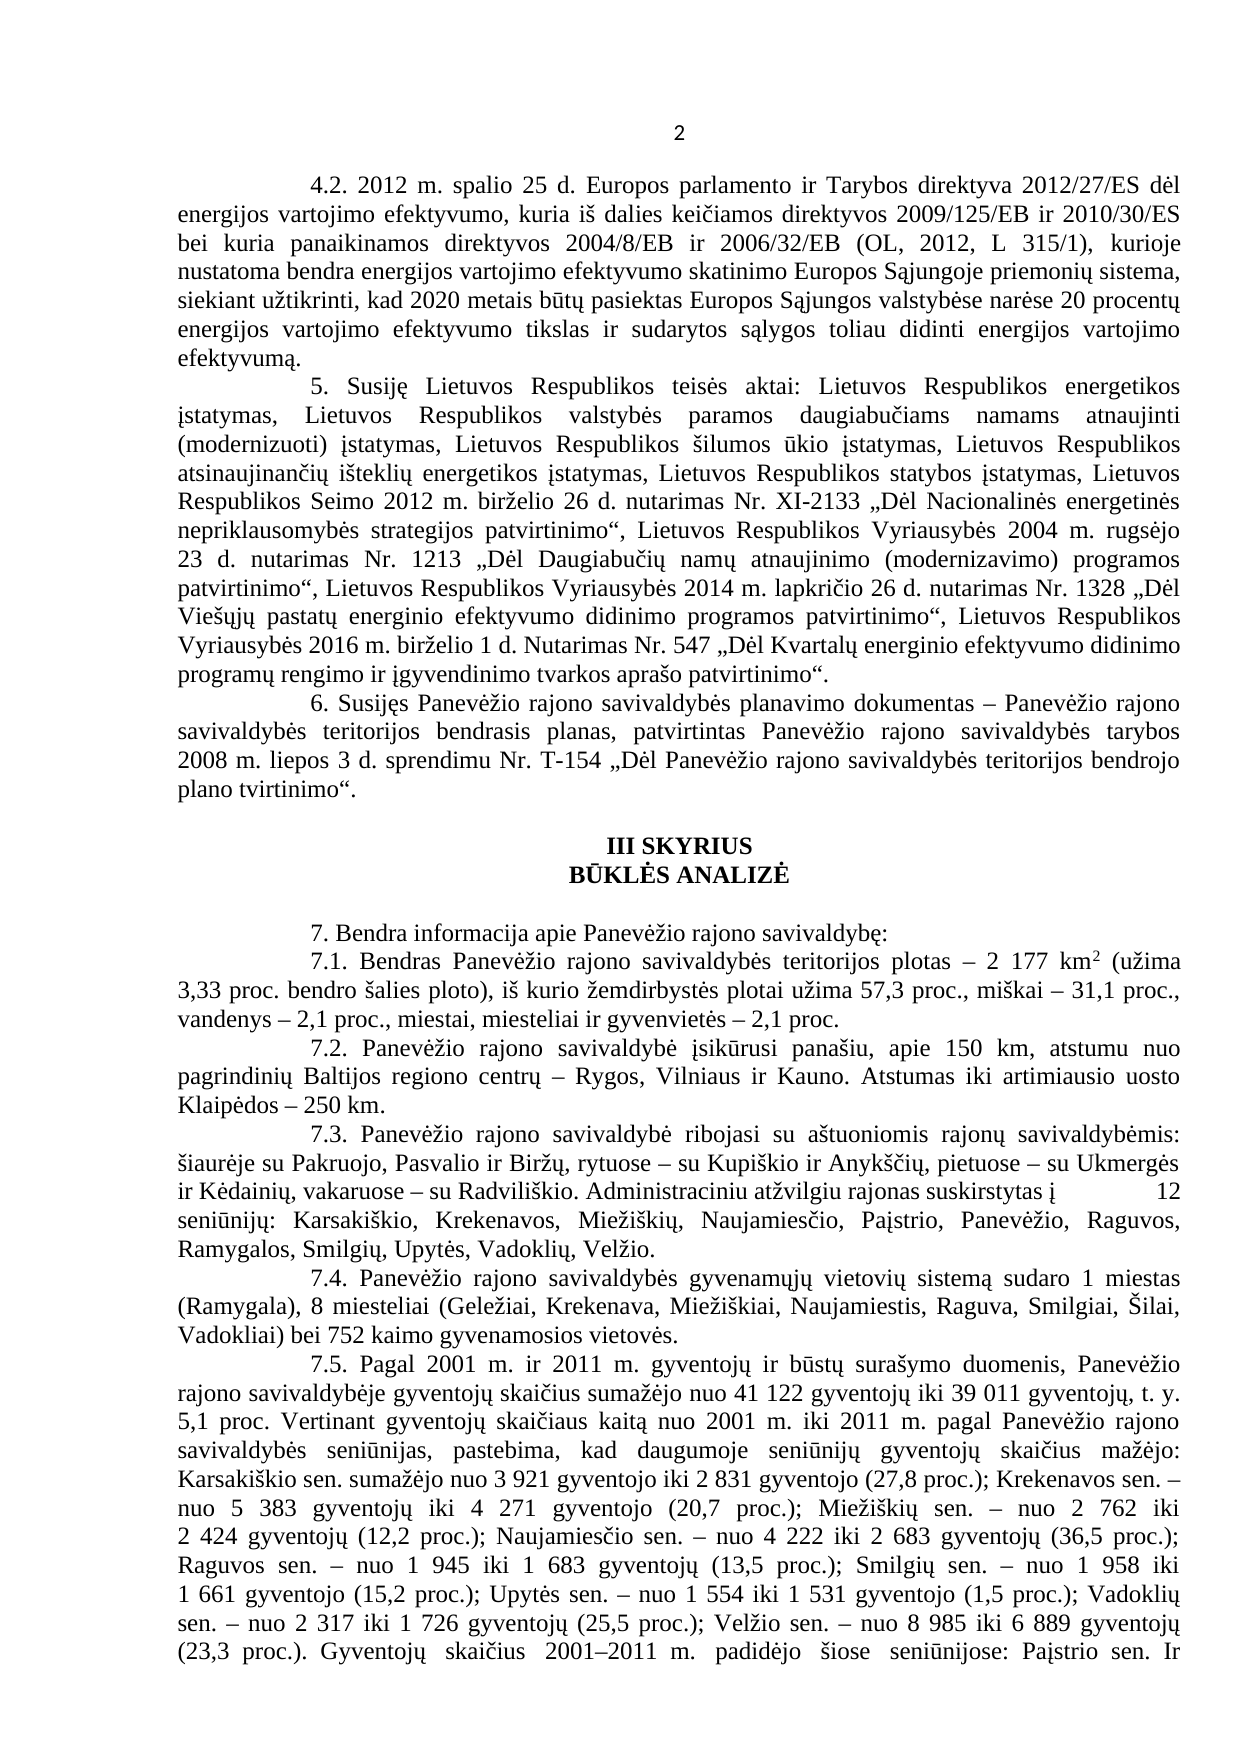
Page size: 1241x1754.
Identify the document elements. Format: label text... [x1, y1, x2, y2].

text 4.2. 2012 m. spalio 25 d. Europos parlamento ir Tarybos direktyva 2012/27/ES dėl energijos vartojimo efektyvumo, kuria iš dalies keičiamos direktyvos 2009/125/EB ir 2010/30/ES bei kuria panaikinamos direktyvos 2004/8/EB ir 2006/32/EB (OL, 2012, L 315/1), kurioje nustatoma bendra energijos vartojimo efektyvumo skatinimo Europos Sąjungoje priemonių sistema, siekiant užtikrinti, kad 2020 metais būtų pasiektas Europos Sąjungos valstybėse narėse 20 procentų energijos vartojimo efektyvumo tikslas ir sudarytos sąlygos toliau didinti energijos vartojimo efektyvumą. [177, 170, 1181, 371]
text III SKYRIUS [177, 831, 1181, 860]
text 7.1. Bendras Panevėžio rajono savivaldybės teritorijos plotas – 2 177 km2 (užima 3,33 proc. bendro šalies ploto), iš kurio žemdirbystės plotai užima 57,3 proc., miškai – 31,1 proc., vandenys – 2,1 proc., miestai, miesteliai ir gyvenvietės – 2,1 proc. [177, 946, 1181, 1033]
text 7.2. Panevėžio rajono savivaldybė įsikūrusi panašiu, apie 150 km, atstumu nuo pagrindinių Baltijos regiono centrų – Rygos, Vilniaus ir Kauno. Atstumas iki artimiausio uosto Klaipėdos – 250 km. [177, 1033, 1181, 1119]
text 7. Bendra informacija apie Panevėžio rajono savivaldybę: [177, 918, 1181, 946]
text 7.4. Panevėžio rajono savivaldybės gyvenamųjų vietovių sistemą sudaro 1 miestas (Ramygala), 8 miesteliai (Geležiai, Krekenava, Miežiškiai, Naujamiestis, Raguva, Smilgiai, Šilai, Vadokliai) bei 752 kaimo gyvenamosios vietovės. [177, 1263, 1181, 1349]
text 6. Susijęs Panevėžio rajono savivaldybės planavimo dokumentas – Panevėžio rajono savivaldybės teritorijos bendrasis planas, patvirtintas Panevėžio rajono savivaldybės tarybos 2008 m. liepos 3 d. sprendimu Nr. T-154 „Dėl Panevėžio rajono savivaldybės teritorijos bendrojo plano tvirtinimo“. [177, 688, 1181, 803]
text 7.5. Pagal 2001 m. ir 2011 m. gyventojų ir būstų surašymo duomenis, Panevėžio rajono savivaldybėje gyventojų skaičius sumažėjo nuo 41 122 gyventojų iki 39 011 gyventojų, t. y. 5,1 proc. Vertinant gyventojų skaičiaus kaitą nuo 2001 m. iki 2011 m. pagal Panevėžio rajono savivaldybės seniūnijas, pastebima, kad daugumoje seniūnijų gyventojų skaičius mažėjo: Karsakiškio sen. sumažėjo nuo 3 921 gyventojo iki 2 831 gyventojo (27,8 proc.); Krekenavos sen. – nuo 5 383 gyventojų iki 4 271 gyventojo (20,7 proc.); Miežiškių sen. – nuo 2 762 iki 2 424 gyventojų (12,2 proc.); Naujamiesčio sen. – nuo 4 222 iki 2 683 gyventojų (36,5 proc.); Raguvos sen. – nuo 1 945 iki 1 683 gyventojų (13,5 proc.); Smilgių sen. – nuo 1 958 iki 1 661 gyventojo (15,2 proc.); Upytės sen. – nuo 1 554 iki 1 531 gyventojo (1,5 proc.); Vadoklių sen. – nuo 2 317 iki 1 726 gyventojų (25,5 proc.); Velžio sen. – nuo 8 985 iki 6 889 gyventojų (23,3 proc.). Gyventojų skaičius 2001–2011 m. padidėjo šiose seniūnijose: Paįstrio sen. Ir [177, 1349, 1181, 1665]
text 7.3. Panevėžio rajono savivaldybė ribojasi su aštuoniomis rajonų savivaldybėmis: šiaurėje su Pakruojo, Pasvalio ir Biržų, rytuose – su Kupiškio ir Anykščių, pietuose – su Ukmergės ir Kėdainių, vakaruose – su Radviliškio. Administraciniu atžvilgiu rajonas suskirstytas į 12 seniūnijų: Karsakiškio, Krekenavos, Miežiškių, Naujamiesčio, Paįstrio, Panevėžio, Raguvos, Ramygalos, Smilgių, Upytės, Vadoklių, Velžio. [177, 1119, 1181, 1263]
text 5. Susiję Lietuvos Respublikos teisės aktai: Lietuvos Respublikos energetikos įstatymas, Lietuvos Respublikos valstybės paramos daugiabučiams namams atnaujinti (modernizuoti) įstatymas, Lietuvos Respublikos šilumos ūkio įstatymas, Lietuvos Respublikos atsinaujinančių išteklių energetikos įstatymas, Lietuvos Respublikos statybos įstatymas, Lietuvos Respublikos Seimo 2012 m. birželio 26 d. nutarimas Nr. XI-2133 „Dėl Nacionalinės energetinės nepriklausomybės strategijos patvirtinimo“, Lietuvos Respublikos Vyriausybės 2004 m. rugsėjo 23 d. nutarimas Nr. 1213 „Dėl Daugiabučių namų atnaujinimo (modernizavimo) programos patvirtinimo“, Lietuvos Respublikos Vyriausybės 2014 m. lapkričio 26 d. nutarimas Nr. 1328 „Dėl Viešųjų pastatų energinio efektyvumo didinimo programos patvirtinimo“, Lietuvos Respublikos Vyriausybės 2016 m. birželio 1 d. Nutarimas Nr. 547 „Dėl Kvartalų energinio efektyvumo didinimo programų rengimo ir įgyvendinimo tvarkos aprašo patvirtinimo“. [177, 371, 1181, 688]
text BŪKLĖS ANALIZĖ [177, 860, 1181, 889]
